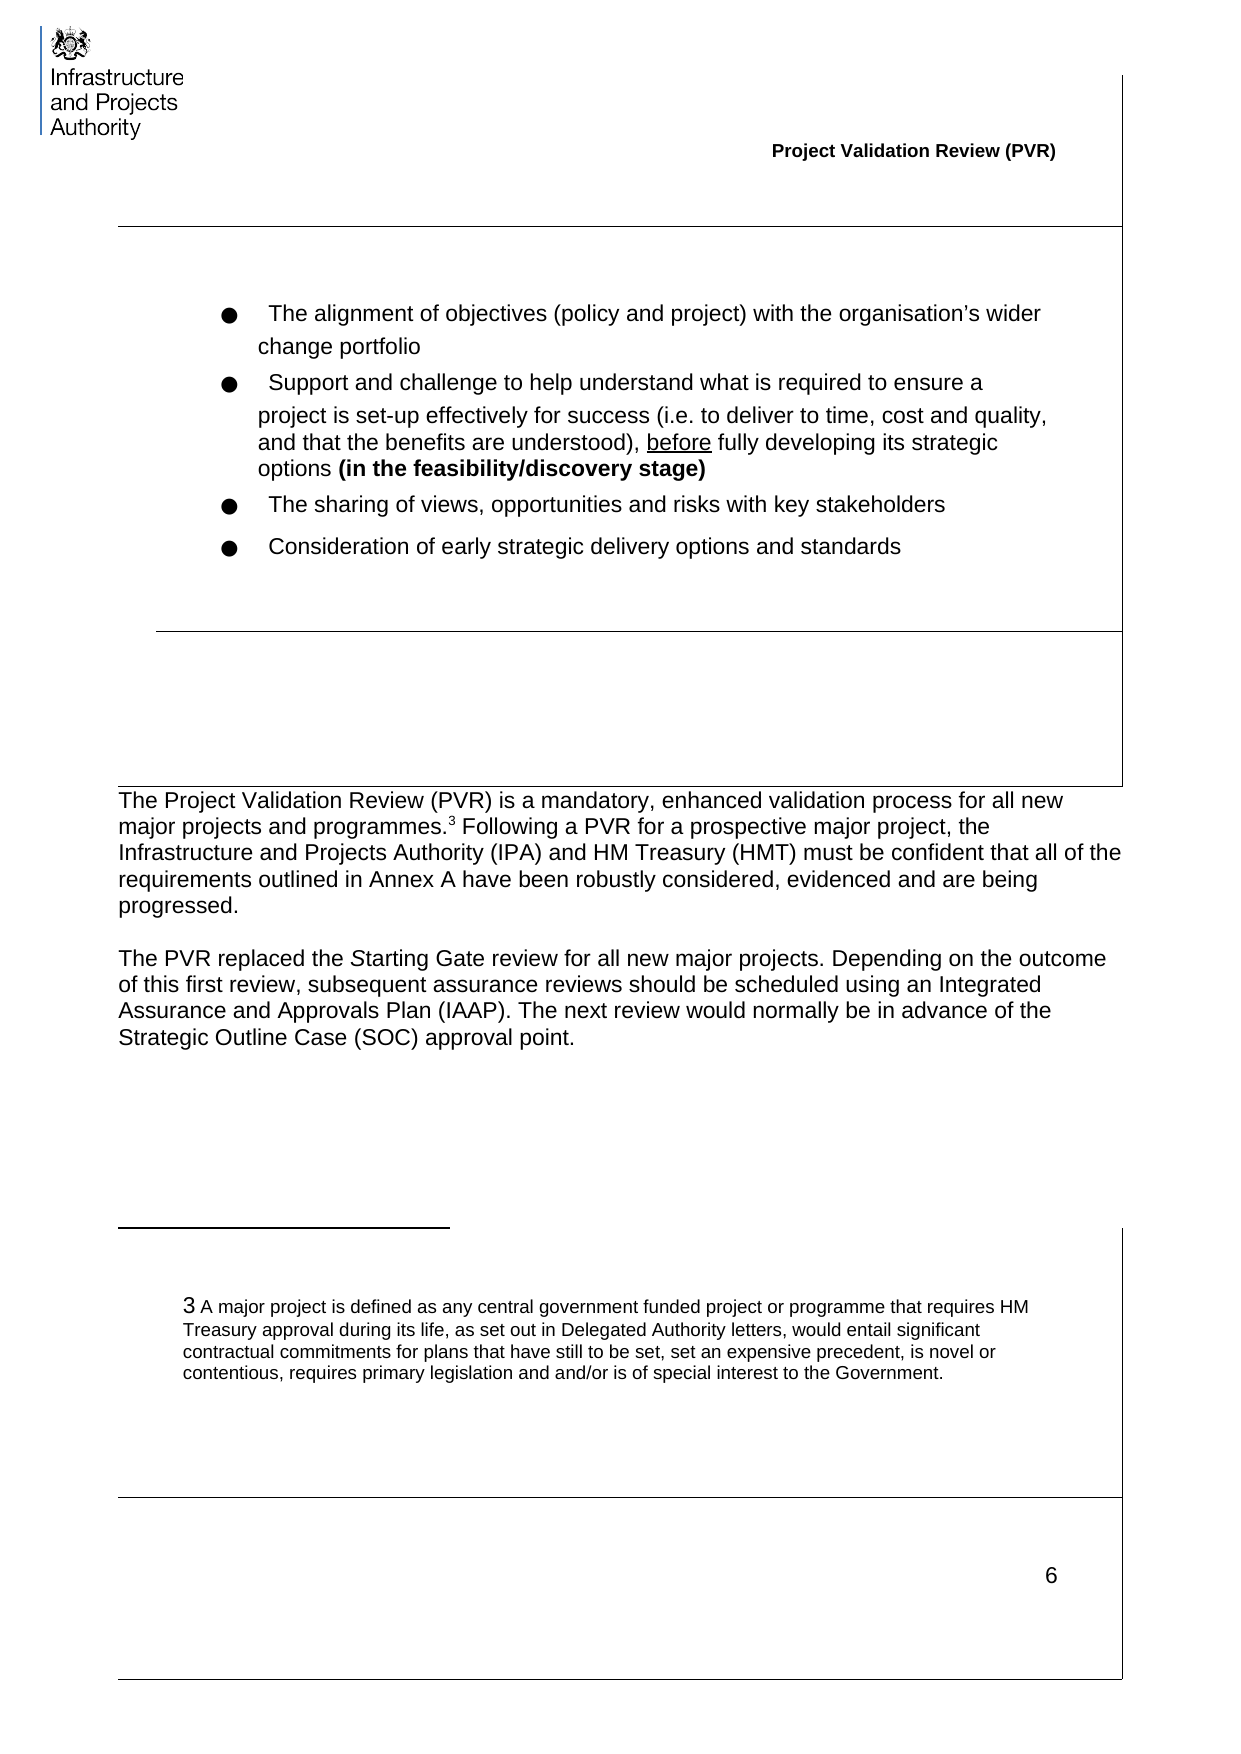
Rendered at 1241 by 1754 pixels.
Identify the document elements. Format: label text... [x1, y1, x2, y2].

text A major project is defined as any central government funded project or programme that requires HM Treasury approval during its life, as set out in Delegated Authority letters, would entail significant contractual commitments for plans that have still to be set, set an expensive precedent, is novel or contentious, requires primary legislation and and/or is of special interest to the Government. [118, 1228, 1122, 1383]
list The sharing of views, opportunities and risks with key stakeholders [156, 481, 1122, 524]
list Support and challenge to help understand what is required to ensure a project is set-up effectively for success (i.e. to deliver to time, cost and quality, and that the benefits are understood), before fully developing its strategic options (in the feasibility/discovery stage) [156, 359, 1122, 481]
list Consideration of early strategic delivery options and standards [156, 524, 1122, 631]
list The alignment of objectives (policy and project) with the organisation’s wider change portfolio [156, 226, 1122, 359]
text The PVR replaced the Starting Gate review for all new major projects. Depending on the outcome of this first review, subsequent assurance reviews should be scheduled using an Integrated Assurance and Approvals Plan (IAAP). The next review would normally be in advance of the Strategic Outline Case (SOC) approval point. [118, 945, 1122, 1050]
text The Project Validation Review (PVR) is a mandatory, enhanced validation process for all new major projects and programmes. Following a PVR for a prospective major project, the Infrastructure and Projects Authority (IPA) and HM Treasury (HMT) must be confident that all of the requirements outlined in Annex A have been robustly considered, evidenced and are being progressed. [118, 787, 1122, 918]
